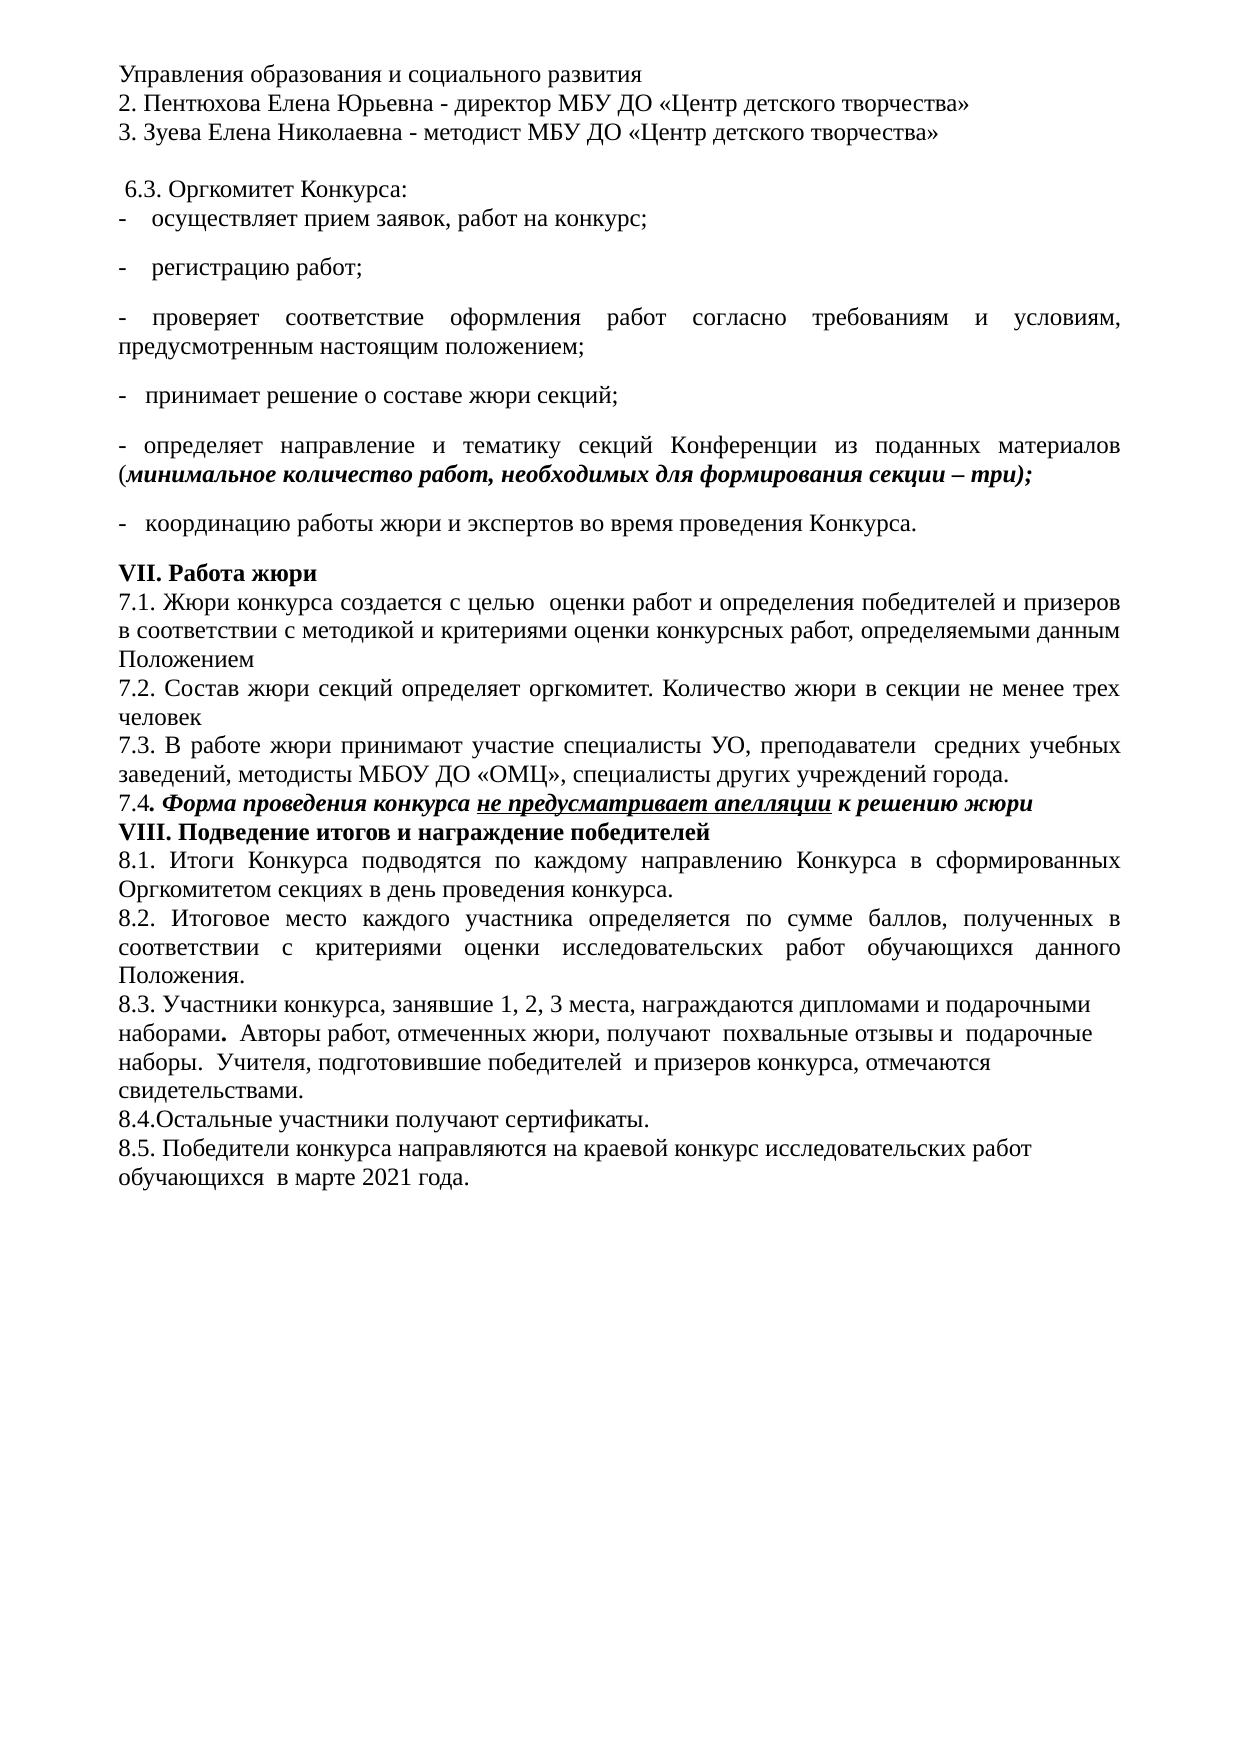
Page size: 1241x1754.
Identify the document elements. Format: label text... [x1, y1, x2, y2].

text 3. Зуева Елена Николаевна - методист МБУ ДО «Центр детского творчества» [118, 117, 1122, 145]
text 2. Пентюхова Елена Юрьевна - директор МБУ ДО «Центр детского творчества» [118, 88, 1122, 117]
text 6.3. Оргкомитет Конкурса: [118, 174, 1122, 203]
text Управления образования и социального развития [118, 59, 1122, 88]
text 7.4. Форма проведения конкурса не предусматривает апелляции к решению жюри [118, 788, 1122, 817]
text 8.2. Итоговое место каждого участника определяется по сумме баллов, полученных в соответствии с критериями оценки исследовательских работ обучающихся данного Положения. [118, 903, 1122, 989]
text 8.5. Победители конкурса направляются на краевой конкурс исследовательских работ обучающихся в марте 2021 года. [118, 1133, 1122, 1190]
text - координацию работы жюри и экспертов во время проведения Конкурса. [118, 508, 1122, 537]
text VIII. Подведение итогов и награждение победителей [118, 817, 1122, 845]
text - регистрацию работ; [118, 252, 1122, 281]
text VII. Работа жюри [118, 558, 1122, 587]
text 7.2. Состав жюри секций определяет оргкомитет. Количество жюри в секции не менее трех человек [118, 673, 1122, 730]
text 8.4.Остальные участники получают сертификаты. [118, 1104, 1122, 1133]
text 7.3. В работе жюри принимают участие специалисты УО, преподаватели средних учебных заведений, методисты МБОУ ДО «ОМЦ», специалисты других учреждений города. [118, 730, 1122, 788]
text - принимает решение о составе жюри секций; [118, 380, 1122, 409]
text - проверяет соответствие оформления работ согласно требованиям и условиям, предусмотренным настоящим положением; [118, 302, 1122, 359]
text 8.3. Участники конкурса, занявшие 1, 2, 3 места, награждаются дипломами и подарочными наборами. Авторы работ, отмеченных жюри, получают похвальные отзывы и подарочные наборы. Учителя, подготовившие победителей и призеров конкурса, отмечаются свидетельствами. [118, 989, 1122, 1104]
text 7.1. Жюри конкурса создается с целью оценки работ и определения победителей и призеров в соответствии с методикой и критериями оценки конкурсных работ, определяемыми данным Положением [118, 587, 1122, 673]
text - осуществляет прием заявок, работ на конкурс; [118, 203, 1122, 232]
text 8.1. Итоги Конкурса подводятся по каждому направлению Конкурса в сформированных Оргкомитетом секциях в день проведения конкурса. [118, 845, 1122, 903]
text - определяет направление и тематику секций Конференции из поданных материалов (минимальное количество работ, необходимых для формирования секции – три); [118, 430, 1122, 487]
